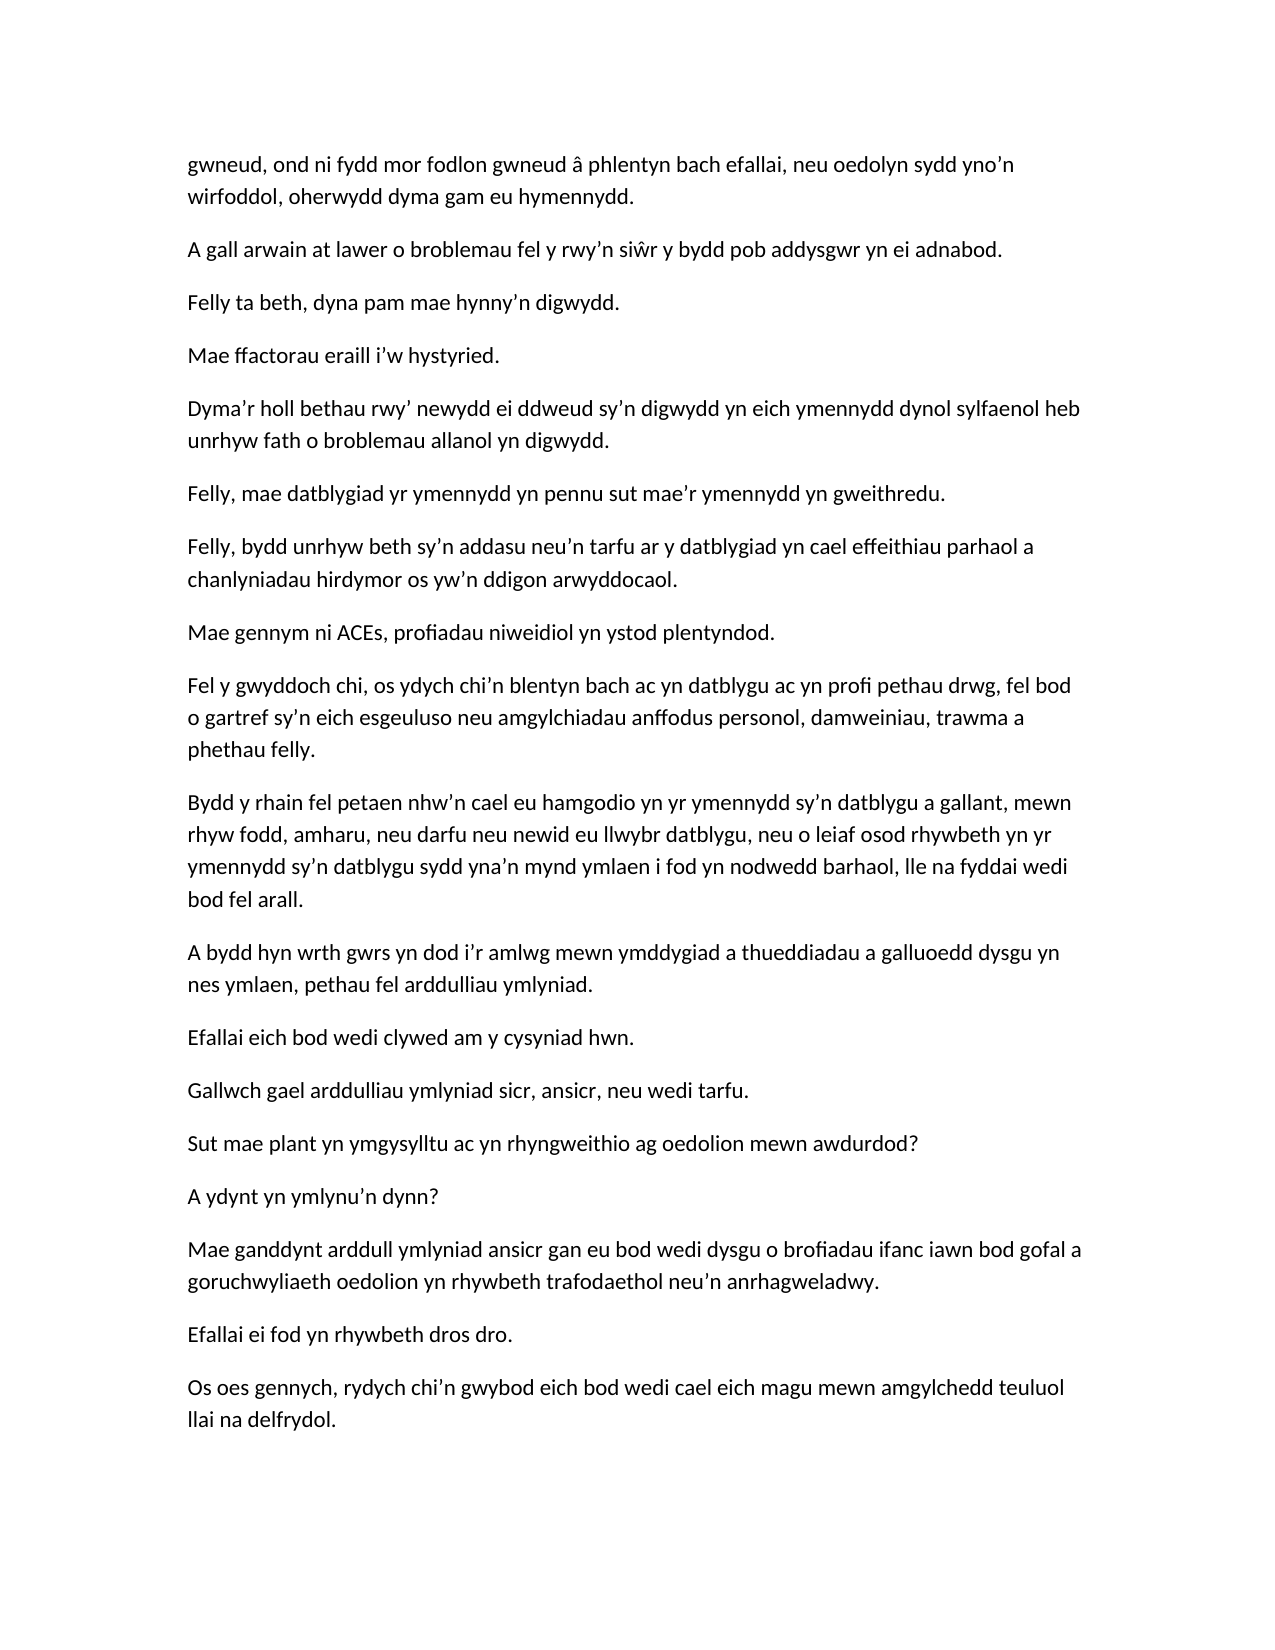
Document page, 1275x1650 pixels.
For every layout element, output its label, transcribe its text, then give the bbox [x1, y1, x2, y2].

text Dyma’r holl bethau rwy’ newydd ei ddweud sy’n digwydd yn eich ymennydd dynol sylfaenol heb unrhyw fath o broblemau allanol yn digwydd. [187, 394, 1087, 454]
text Felly, bydd unrhyw beth sy’n addasu neu’n tarfu ar y datblygiad yn cael effeithiau parhaol a chanlyniadau hirdymor os yw’n ddigon arwyddocaol. [187, 532, 1087, 593]
text A gall arwain at lawer o broblemau fel y rwy’n siŵr y bydd pob addysgwr yn ei adnabod. [187, 235, 1087, 263]
text Mae gennym ni ACEs, profiadau niweidiol yn ystod plentyndod. [187, 618, 1087, 646]
text Bydd y rhain fel petaen nhw’n cael eu hamgodio yn yr ymennydd sy’n datblygu a gallant, mewn rhyw fodd, amharu, neu darfu neu newid eu llwybr datblygu, neu o leiaf osod rhywbeth yn yr ymennydd sy’n datblygu sydd yna’n mynd ymlaen i fod yn nodwedd barhaol, lle na fyddai wedi bod fel arall. [187, 788, 1087, 913]
text gwneud, ond ni fydd mor fodlon gwneud â phlentyn bach efallai, neu oedolyn sydd yno’n wirfoddol, oherwydd dyma gam eu hymennydd. [187, 150, 1087, 210]
text Os oes gennych, rydych chi’n gwybod eich bod wedi cael eich magu mewn amgylchedd teuluol llai na delfrydol. [187, 1373, 1087, 1433]
text Mae ffactorau eraill i’w hystyried. [187, 341, 1087, 369]
text Felly ta beth, dyna pam mae hynny’n digwydd. [187, 288, 1087, 316]
text Mae ganddynt arddull ymlyniad ansicr gan eu bod wedi dysgu o brofiadau ifanc iawn bod gofal a goruchwyliaeth oedolion yn rhywbeth trafodaethol neu’n anrhagweladwy. [187, 1235, 1087, 1295]
text Gallwch gael arddulliau ymlyniad sicr, ansicr, neu wedi tarfu. [187, 1076, 1087, 1104]
text A ydynt yn ymlynu’n dynn? [187, 1182, 1087, 1210]
text Fel y gwyddoch chi, os ydych chi’n blentyn bach ac yn datblygu ac yn profi pethau drwg, fel bod o gartref sy’n eich esgeuluso neu amgylchiadau anffodus personol, damweiniau, trawma a phethau felly. [187, 671, 1087, 763]
text Felly, mae datblygiad yr ymennydd yn pennu sut mae’r ymennydd yn gweithredu. [187, 479, 1087, 507]
text Sut mae plant yn ymgysylltu ac yn rhyngweithio ag oedolion mewn awdurdod? [187, 1129, 1087, 1157]
text A bydd hyn wrth gwrs yn dod i’r amlwg mewn ymddygiad a thueddiadau a galluoedd dysgu yn nes ymlaen, pethau fel arddulliau ymlyniad. [187, 938, 1087, 998]
text Efallai ei fod yn rhywbeth dros dro. [187, 1320, 1087, 1348]
text Efallai eich bod wedi clywed am y cysyniad hwn. [187, 1023, 1087, 1051]
